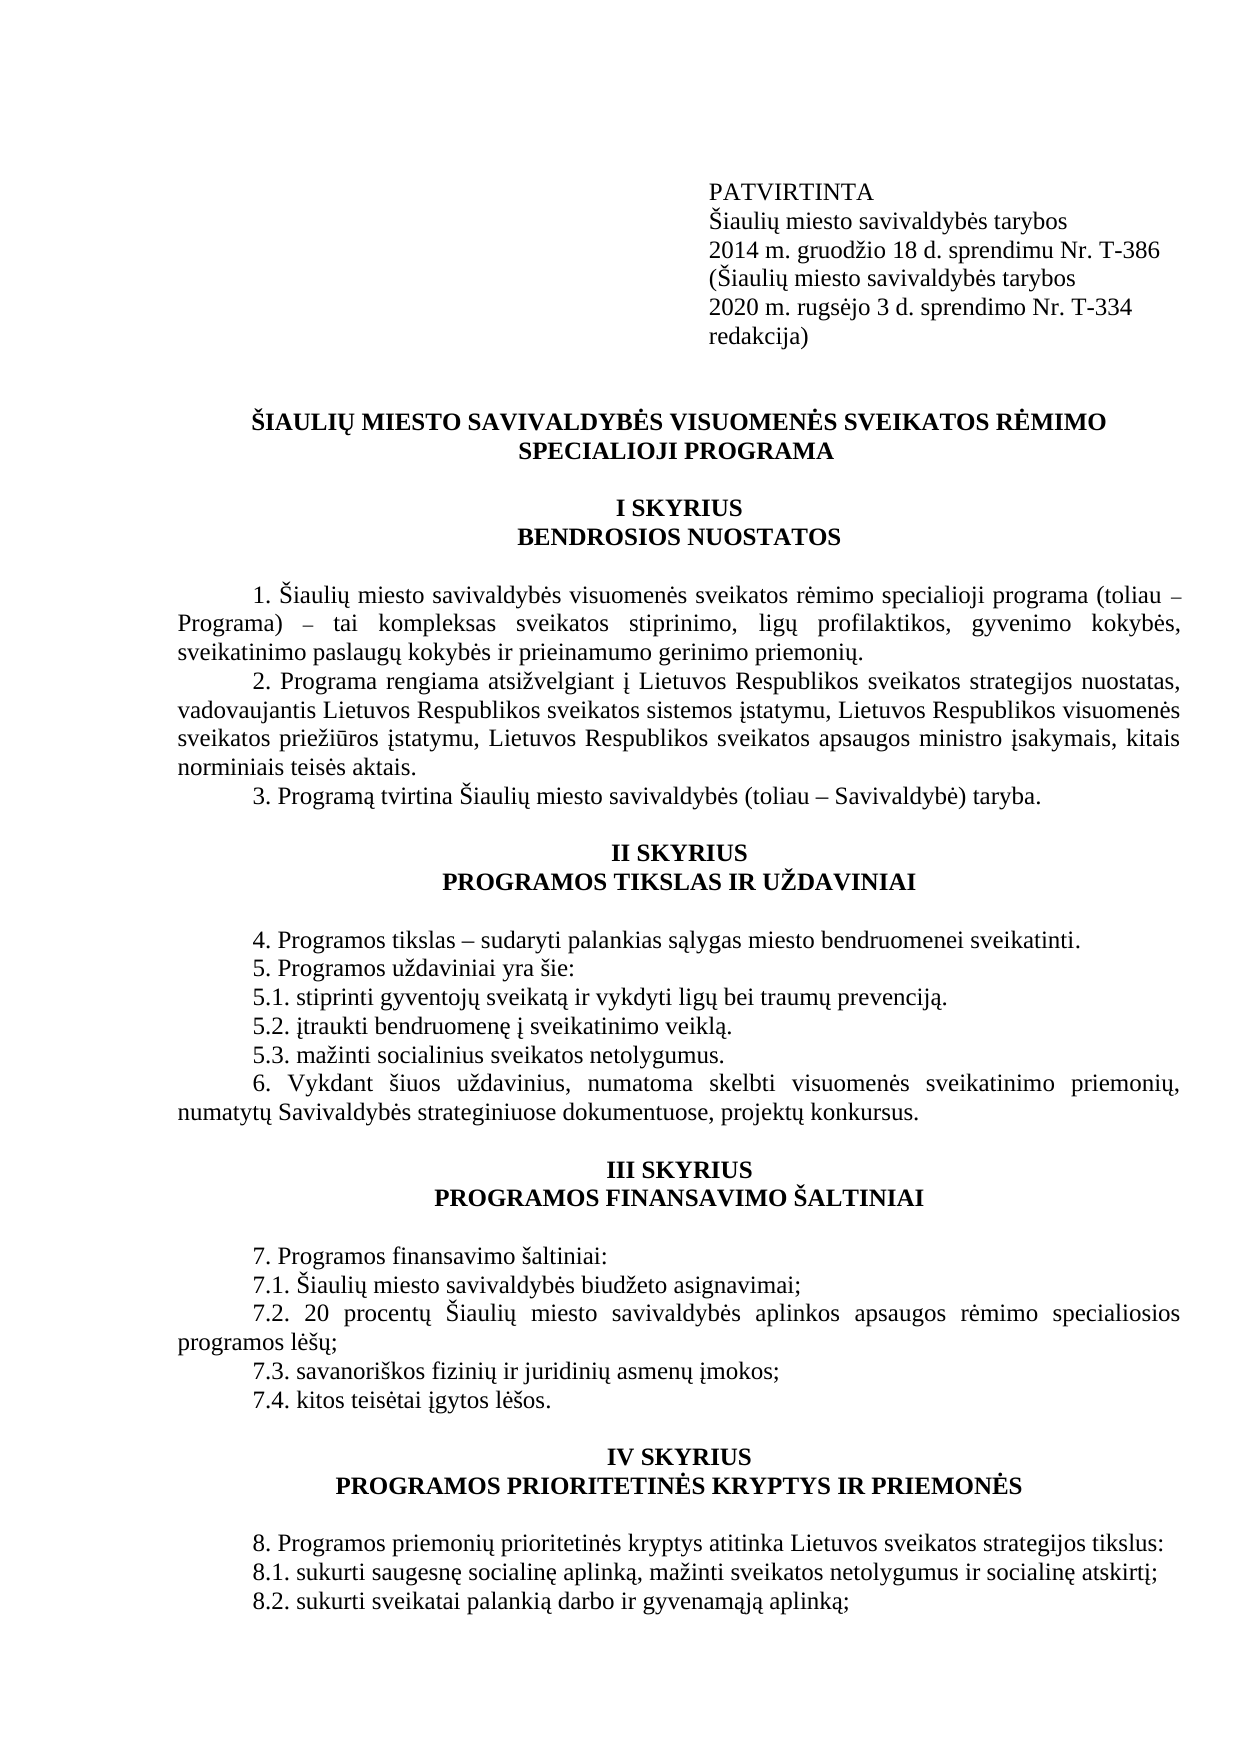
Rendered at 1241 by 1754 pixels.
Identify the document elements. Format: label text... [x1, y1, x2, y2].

text PROGRAMOS FINANSAVIMO ŠALTINIAI [177, 1183, 1181, 1212]
text 2020 m. rugsėjo 3 d. sprendimo Nr. T-334 [177, 292, 1181, 321]
text PROGRAMOS PRIORITETINĖS KRYPTYS IR PRIEMONĖS [177, 1471, 1181, 1500]
text II SKYRIUS [177, 838, 1181, 867]
text Šiaulių miesto savivaldybės tarybos [177, 206, 1181, 235]
text 5. Programos uždaviniai yra šie: [177, 953, 1181, 982]
text 5.2. įtraukti bendruomenę į sveikatinimo veiklą. [177, 1011, 1181, 1040]
text 7.1. Šiaulių miesto savivaldybės biudžeto asignavimai; [177, 1270, 1181, 1298]
text ŠIAULIŲ MIESTO SAVIVALDYBĖS VISUOMENĖS SVEIKATOS RĖMIMO SPECIALIOJI PROGRAMA [177, 407, 1181, 465]
text PATVIRTINTA [177, 177, 1181, 206]
text I SKYRIUS [177, 493, 1181, 522]
text 3. Programą tvirtina Šiaulių miesto savivaldybės (toliau – Savivaldybė) taryba. [177, 781, 1181, 810]
text 2. Programa rengiama atsižvelgiant į Lietuvos Respublikos sveikatos strategijos nuostatas, vadovaujantis Lietuvos Respublikos sveikatos sistemos įstatymu, Lietuvos Respublikos visuomenės sveikatos priežiūros įstatymu, Lietuvos Respublikos sveikatos apsaugos ministro įsakymais, kitais norminiais teisės aktais. [177, 666, 1181, 781]
text IV SKYRIUS [177, 1442, 1181, 1471]
text BENDROSIOS NUOSTATOS [177, 522, 1181, 551]
text 7.3. savanoriškos fizinių ir juridinių asmenų įmokos; [177, 1356, 1181, 1385]
text (Šiaulių miesto savivaldybės tarybos [177, 263, 1181, 292]
text 5.1. stiprinti gyventojų sveikatą ir vykdyti ligų bei traumų prevenciją. [177, 982, 1181, 1011]
text 8.1. sukurti saugesnę socialinę aplinką, mažinti sveikatos netolygumus ir socialinę atskirtį; [177, 1557, 1181, 1586]
text 8.2. sukurti sveikatai palankią darbo ir gyvenamąją aplinką; [177, 1586, 1181, 1615]
text 6. Vykdant šiuos uždavinius, numatoma skelbti visuomenės sveikatinimo priemonių, numatytų Savivaldybės strateginiuose dokumentuose, projektų konkursus. [177, 1068, 1181, 1126]
text 7.2. 20 procentų Šiaulių miesto savivaldybės aplinkos apsaugos rėmimo specialiosios programos lėšų; [177, 1298, 1181, 1356]
text 7. Programos finansavimo šaltiniai: [177, 1241, 1181, 1270]
text 1. Šiaulių miesto savivaldybės visuomenės sveikatos rėmimo specialioji programa (toliau – Programa) – tai kompleksas sveikatos stiprinimo, ligų profilaktikos, gyvenimo kokybės, sveikatinimo paslaugų kokybės ir prieinamumo gerinimo priemonių. [177, 580, 1181, 666]
text 5.3. mažinti socialinius sveikatos netolygumus. [177, 1040, 1181, 1068]
text 4. Programos tikslas – sudaryti palankias sąlygas miesto bendruomenei sveikatinti. [177, 925, 1181, 953]
text III SKYRIUS [177, 1155, 1181, 1183]
text 2014 m. gruodžio 18 d. sprendimu Nr. T-386 [177, 235, 1181, 263]
text PROGRAMOS TIKSLAS IR UŽDAVINIAI [177, 867, 1181, 896]
text redakcija) [177, 321, 1181, 350]
text 8. Programos priemonių prioritetinės kryptys atitinka Lietuvos sveikatos strategijos tikslus: [177, 1528, 1181, 1557]
text 7.4. kitos teisėtai įgytos lėšos. [177, 1385, 1181, 1413]
